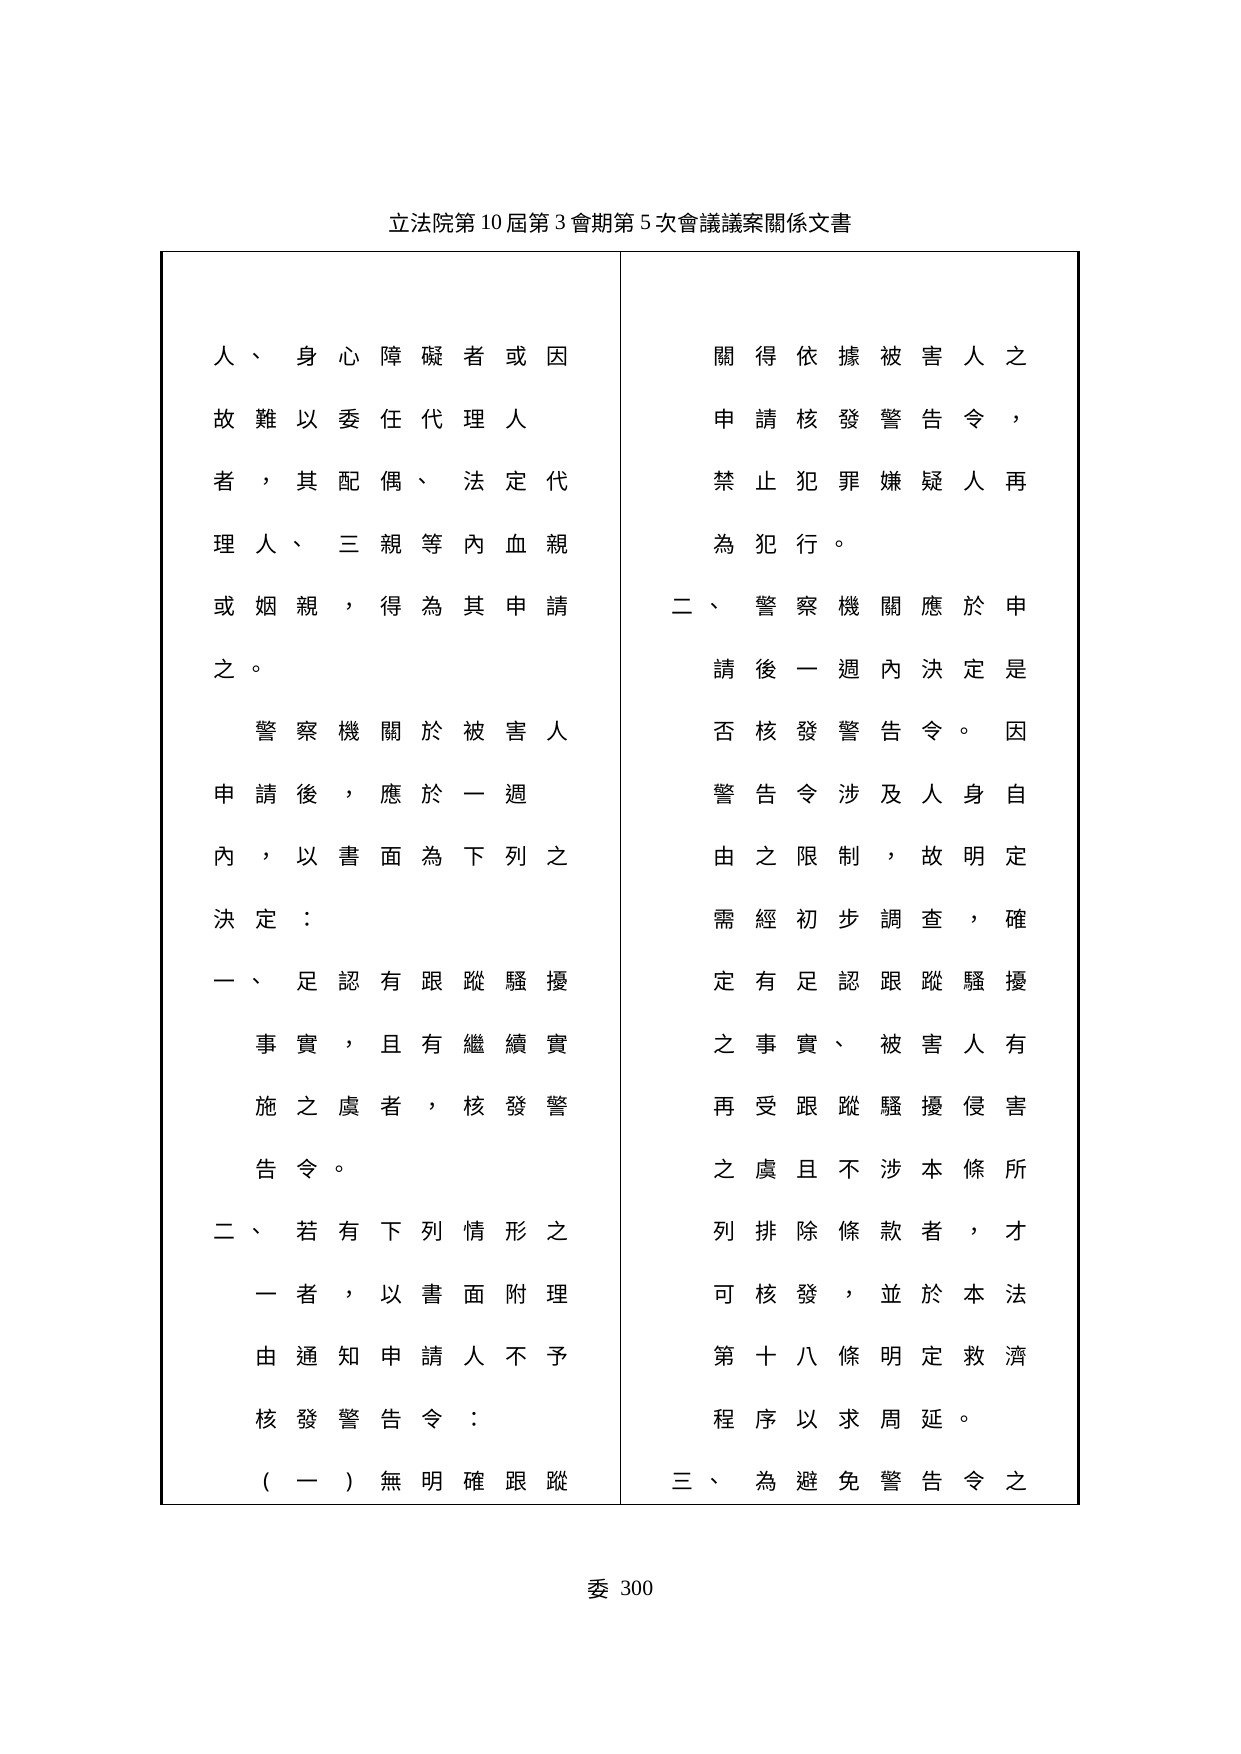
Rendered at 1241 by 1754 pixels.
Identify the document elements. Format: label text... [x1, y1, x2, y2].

table_cell 關得依據被害人之申請核發警告令，禁止犯罪嫌疑人再為犯行。 二、警察機關應於申請後一週內決定是否核發警告令。因警告令涉及人身自由之限制，故明定需經初步調查，確定有足認跟蹤騷擾之事實、被害人有再受跟蹤騷擾侵害之虞且不涉本條所列排除條款者，才可核發，並於本法第十八條明定救濟程序以求周延。 三、為避免警告令之 [621, 252, 1077, 1504]
table_cell 第十六條 （警告令之申請與核發） 跟蹤騷擾行為被害人得於最近一次跟蹤騷擾行為六個月內，向警察機關申請警告令，禁止跟蹤騷擾犯罪嫌疑人對被害人或其相關之人實施跟蹤騷擾行為。 被害人為未成年人、身心障礙者或因故難以委任代理人者，其配偶、法定代理人、三親等內血親或姻親，得為其申請之。 警察機關於被害人申請後，應於一週內，以書面為下列之決定： 一、足認有跟蹤騷擾事實，且有繼續實施之虞者，核發警告令。 二、若有下列情形之一者，以書面附理由通知申請人不予核發警告令： (一)無明確跟蹤騷擾行為之事證。 (二)經調查後相對人不明。 (三)同一事件已為決定且無新事證，仍重行申請。 (四)提出申請已逾法定期限。 (五)有第十一條之各款情事之一者。 前項決定應送達申請人及犯罪嫌疑人，送達程序準用行政程序法之規定。其相關文書得不記載申請人之住居所及其他聯絡資訊，僅記載其送達處所。 [163, 252, 620, 1504]
